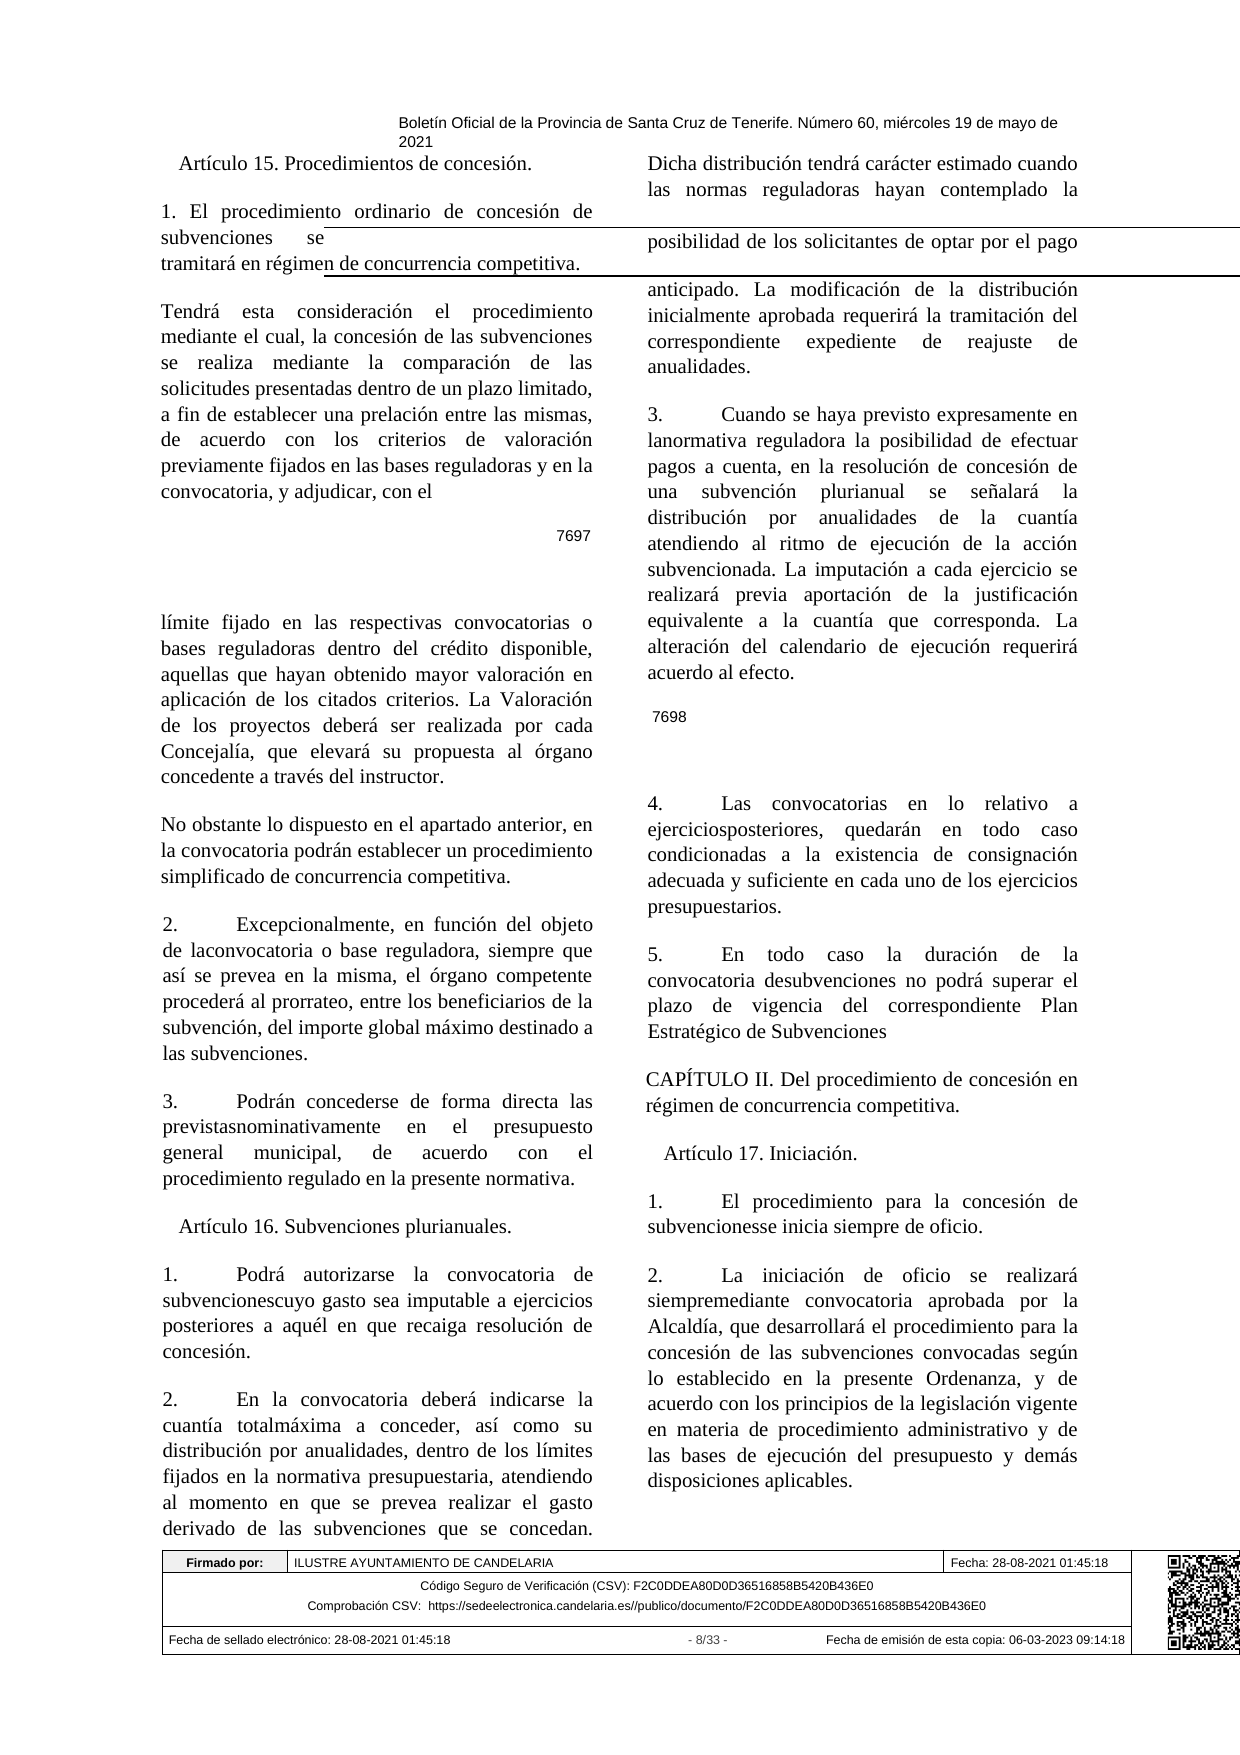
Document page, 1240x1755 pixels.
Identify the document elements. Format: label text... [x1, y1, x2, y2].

text límite fijado en las respectivas convocatorias o bases reguladoras dentro del crédito disponible, aquellas que hayan obtenido mayor valoración en aplicación de los citados criterios. La Valoración de los proyectos deberá ser realizada por cada Concejalía, que elevará su propuesta al órgano concedente a través del instructor. [161, 610, 593, 788]
list La iniciación de oficio se realizará siempremediante convocatoria aprobada por la Alcaldía, que desarrollará el procedimiento para la concesión de las subvenciones convocadas según lo establecido en la presente Ordenanza, y de acuerdo con los principios de la legislación vigente en materia de procedimiento administrativo y de las bases de ejecución del presupuesto y demás disposiciones aplicables. [647, 1262, 1078, 1492]
text Artículo 17. Iniciación. [663, 1141, 1078, 1165]
text Tendrá esta consideración el procedimiento mediante el cual, la concesión de las subvenciones se realiza mediante la comparación de las solicitudes presentadas dentro de un plazo limitado, a fin de establecer una prelación entre las mismas, de acuerdo con los criterios de valoración previamente fijados en las bases reguladoras y en la convocatoria, y adjudicar, con el [161, 299, 593, 503]
list Excepcionalmente, en función del objeto de laconvocatoria o base reguladora, siempre que así se prevea en la misma, el órgano competente procederá al prorrateo, entre los beneficiarios de la subvención, del importe global máximo destinado a las subvenciones. [162, 912, 593, 1064]
list El procedimiento para la concesión de subvencionesse inicia siempre de oficio. [647, 1189, 1078, 1238]
text CAPÍTULO II. Del procedimiento de concesión en régimen de concurrencia competitiva. [646, 1067, 1078, 1117]
list En todo caso la duración de la convocatoria desubvenciones no podrá superar el plazo de vigencia del correspondiente Plan Estratégico de Subvenciones [647, 942, 1078, 1043]
text No obstante lo dispuesto en el apartado anterior, en la convocatoria podrán establecer un procedimiento simplificado de concurrencia competitiva. [161, 812, 593, 888]
list Las convocatorias en lo relativo a ejerciciosposteriores, quedarán en todo caso condicionadas a la existencia de consignación adecuada y suficiente en cada uno de los ejercicios presupuestarios. [647, 791, 1078, 918]
text 1. El procedimiento ordinario de concesión de subvenciones se tramitará en régimen de concurrencia competitiva. [161, 199, 593, 275]
list Cuando se haya previsto expresamente en lanormativa reguladora la posibilidad de efectuar pagos a cuenta, en la resolución de concesión de una subvención plurianual se señalará la distribución por anualidades de la cuantía atendiendo al ritmo de ejecución de la acción subvencionada. La imputación a cada ejercicio se realizará previa aportación de la justificación equivalente a la cuantía que corresponda. La alteración del calendario de ejecución requerirá acuerdo al efecto. [647, 402, 1078, 684]
list Podrá autorizarse la convocatoria de subvencionescuyo gasto sea imputable a ejercicios posteriores a aquél en que recaiga resolución de concesión. [162, 1262, 593, 1363]
list Dicha distribución tendrá carácter estimado cuando las normas reguladoras hayan contemplado la [647, 151, 1078, 227]
list Podrán concederse de forma directa las previstasnominativamente en el presupuesto general municipal, de acuerdo con el procedimiento regulado en la presente normativa. [162, 1088, 593, 1190]
text Artículo 15. Procedimientos de concesión. [178, 151, 593, 175]
list En la convocatoria deberá indicarse la cuantía totalmáxima a conceder, así como su distribución por anualidades, dentro de los límites fijados en la normativa presupuestaria, atendiendo al momento en que se prevea realizar el gasto derivado de las subvenciones que se concedan. [162, 1387, 593, 1540]
list posibilidad de los solicitantes de optar por el pago [647, 228, 1078, 275]
text 7698 [647, 708, 1078, 726]
text 7697 [162, 527, 591, 545]
list anticipado. La modificación de la distribución inicialmente aprobada requerirá la tramitación del correspondiente expediente de reajuste de anualidades. [647, 277, 1078, 378]
text Artículo 16. Subvenciones plurianuales. [178, 1214, 593, 1238]
